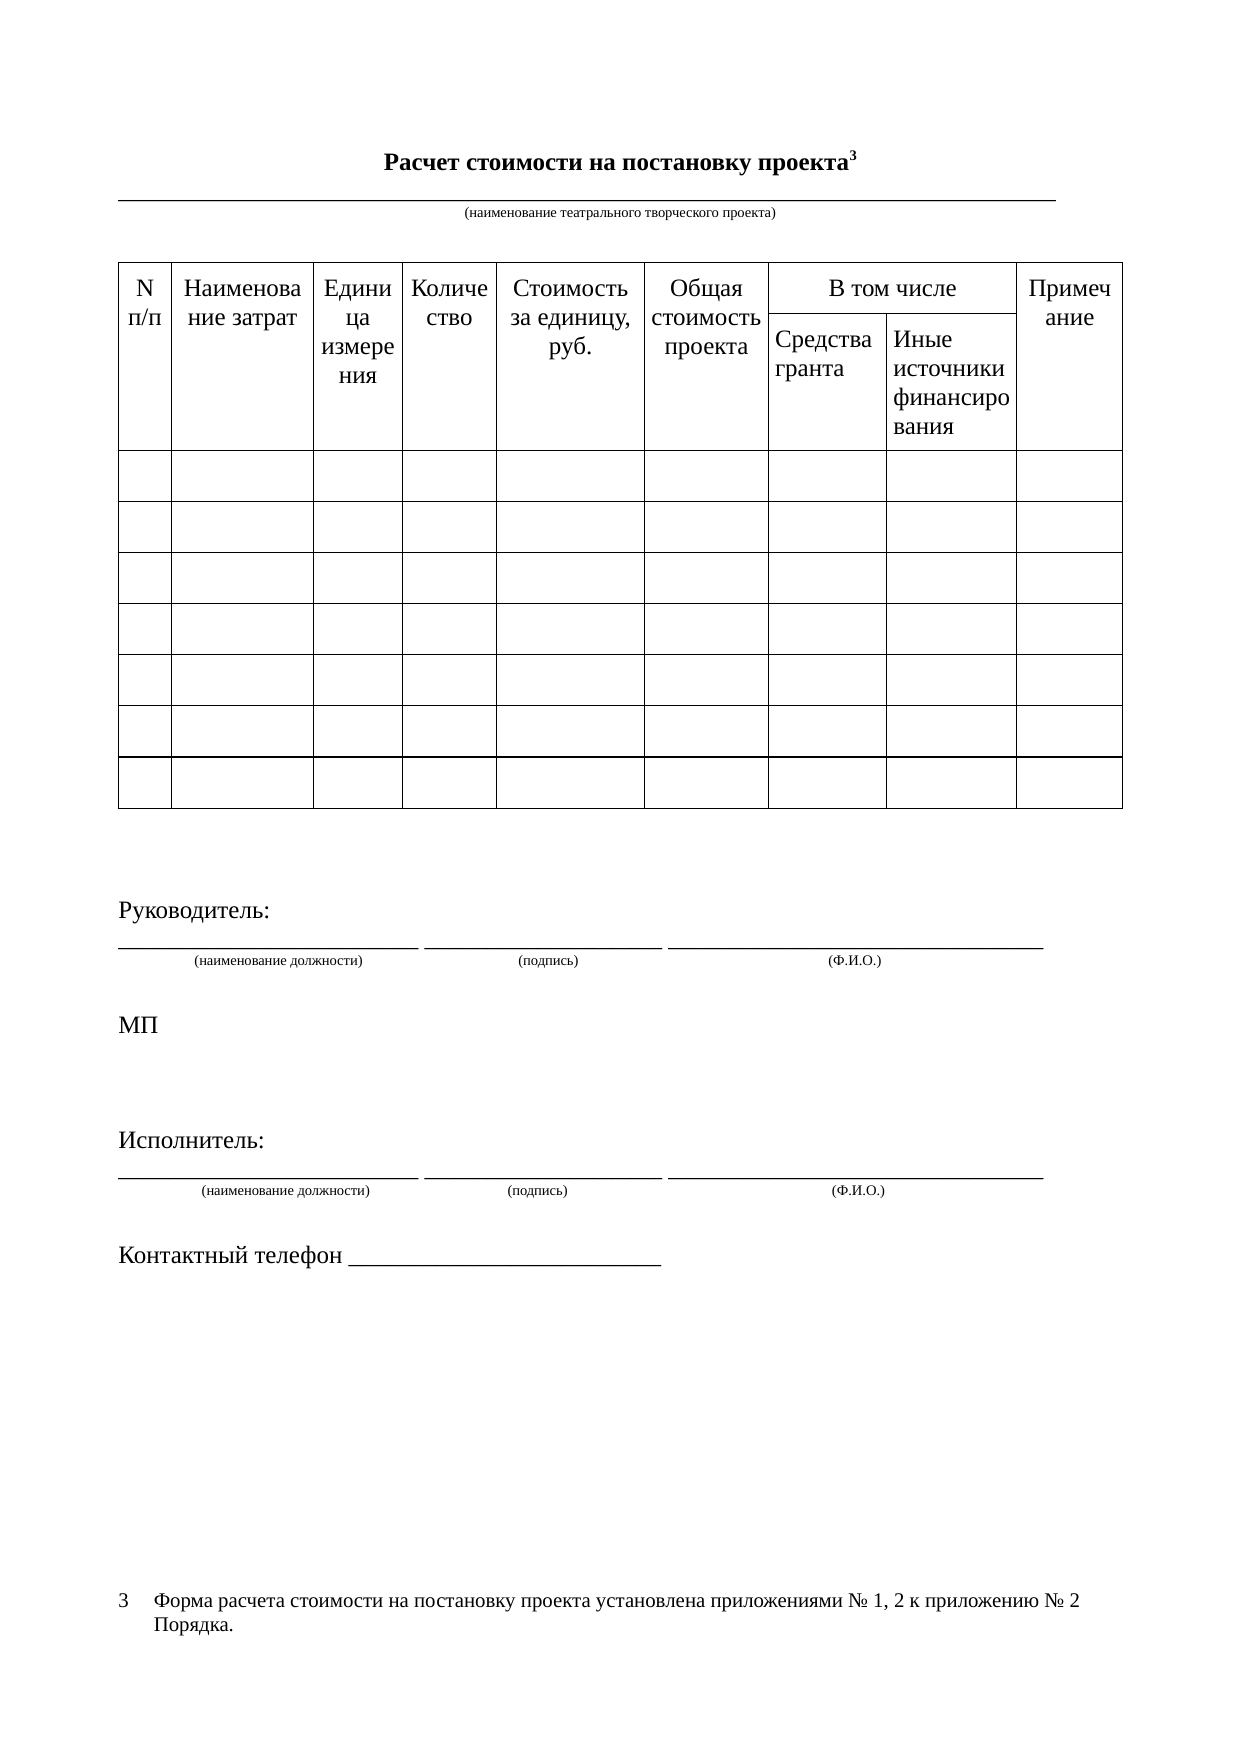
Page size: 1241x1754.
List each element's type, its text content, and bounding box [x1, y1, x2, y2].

table_cell [887, 502, 1016, 552]
table_cell [172, 604, 313, 654]
table_cell [403, 451, 496, 501]
table_cell [403, 502, 496, 552]
table_cell [314, 655, 402, 705]
table_cell [769, 502, 886, 552]
text ________________________ ___________________ ______________________________ [118, 1153, 1122, 1182]
table_cell [497, 655, 644, 705]
text ________________________ ___________________ ______________________________ [118, 923, 1122, 952]
table_header Единица измерения [314, 263, 402, 450]
table_cell [1017, 553, 1122, 603]
table_cell [769, 758, 886, 807]
text (наименование театрального творческого проекта) [118, 204, 1122, 233]
table_cell [497, 451, 644, 501]
table_cell [645, 706, 768, 756]
table_cell [119, 758, 171, 807]
table_cell [1017, 706, 1122, 756]
table_cell Иные источники финансирования [887, 314, 1016, 450]
table_cell [314, 553, 402, 603]
text МП [118, 1010, 1122, 1038]
table_cell [403, 553, 496, 603]
text Исполнитель: [118, 1125, 1122, 1153]
table_cell [887, 706, 1016, 756]
table_cell [314, 758, 402, 807]
table_cell Средства гранта [769, 314, 886, 450]
table_cell [314, 451, 402, 501]
text Форма расчета стоимости на постановку проекта установлена приложениями № 1, 2 к приложению № 2 Порядка. [118, 1588, 1122, 1636]
table_cell [314, 706, 402, 756]
table_cell [172, 502, 313, 552]
table_cell [1017, 502, 1122, 552]
table_cell [172, 553, 313, 603]
table_cell [887, 655, 1016, 705]
table_header Общая стоимость проекта [645, 263, 768, 450]
table_cell [887, 758, 1016, 807]
table_cell [172, 706, 313, 756]
table_header Количество [403, 263, 496, 450]
table_cell [645, 553, 768, 603]
table_cell [1017, 604, 1122, 654]
table_cell [119, 502, 171, 552]
table_cell [403, 758, 496, 807]
table_cell [403, 706, 496, 756]
table_cell [119, 706, 171, 756]
table_header Наименование затрат [172, 263, 313, 450]
table_cell [887, 553, 1016, 603]
table_cell [769, 451, 886, 501]
table_cell [769, 655, 886, 705]
table_cell [314, 604, 402, 654]
table_cell [497, 502, 644, 552]
text Расчет стоимости на постановку проекта [118, 147, 1122, 176]
text ___________________________________________________________________________ [118, 176, 1122, 204]
table_cell [1017, 655, 1122, 705]
table_cell [497, 706, 644, 756]
table_cell [645, 502, 768, 552]
table_cell [403, 604, 496, 654]
table_cell [119, 451, 171, 501]
table_header Примечание [1017, 263, 1122, 450]
table_cell [172, 451, 313, 501]
table_cell [769, 706, 886, 756]
table_cell [645, 451, 768, 501]
table_cell [119, 655, 171, 705]
table_cell [314, 502, 402, 552]
table_cell [887, 604, 1016, 654]
table_cell [769, 604, 886, 654]
table_cell [1017, 451, 1122, 501]
table_cell [497, 604, 644, 654]
table_cell [645, 604, 768, 654]
table_cell [172, 758, 313, 807]
table_cell [403, 655, 496, 705]
text (наименование должности) (подпись) (Ф.И.О.) [118, 952, 1122, 981]
text Контактный телефон _________________________ [118, 1240, 1122, 1268]
table_cell [887, 451, 1016, 501]
table_cell [172, 655, 313, 705]
text (наименование должности) (подпись) (Ф.И.О.) [118, 1182, 1122, 1211]
table_header В том числе [769, 263, 1016, 313]
table_cell [119, 553, 171, 603]
table_cell [497, 758, 644, 807]
table_header N п/п [119, 263, 171, 450]
table_cell [119, 604, 171, 654]
table_cell [769, 553, 886, 603]
table_cell [645, 758, 768, 807]
table_cell [1017, 758, 1122, 807]
table_header Стоимость за единицу, руб. [497, 263, 644, 450]
table_cell [645, 655, 768, 705]
text Руководитель: [118, 895, 1122, 923]
table_cell [497, 553, 644, 603]
